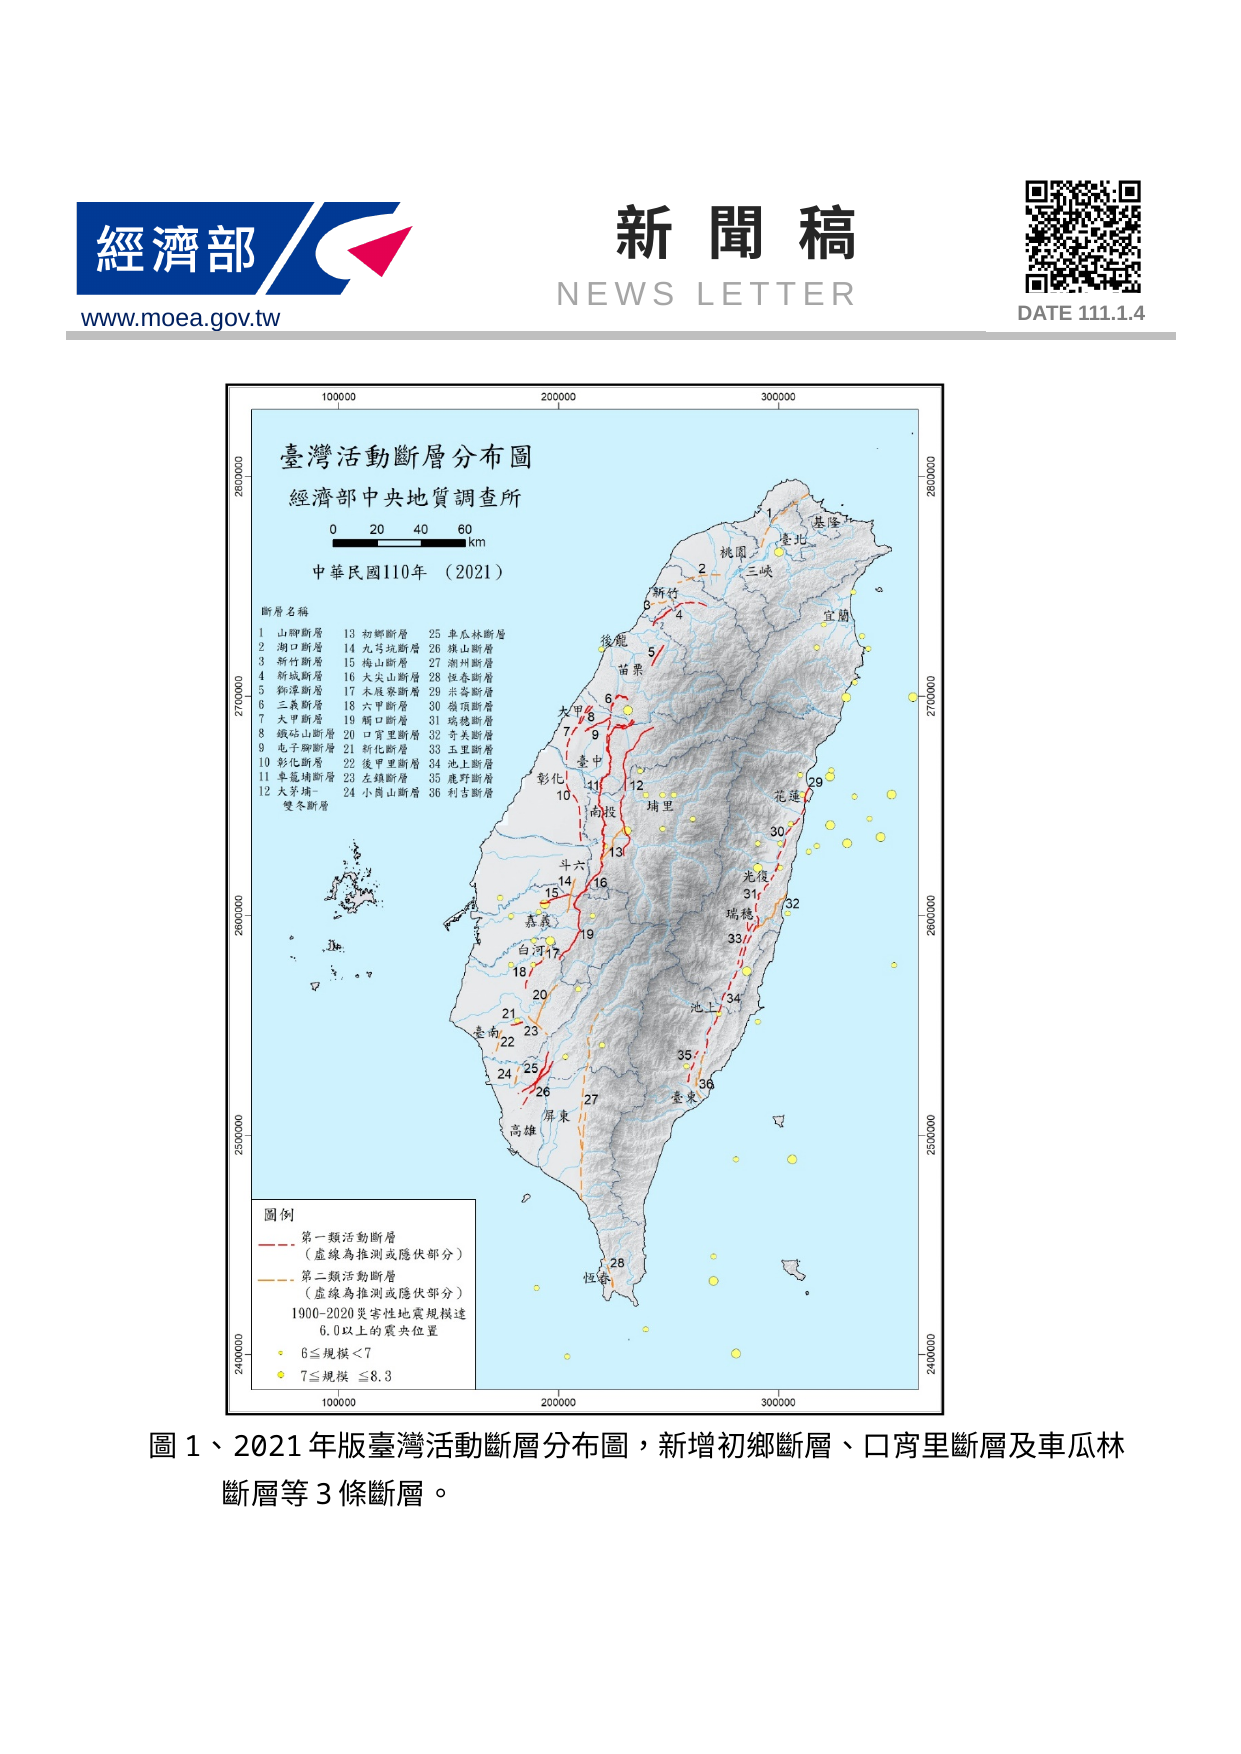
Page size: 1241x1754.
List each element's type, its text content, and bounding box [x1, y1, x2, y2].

text 圖1、2021年版臺灣活動斷層分布圖，新增初鄉斷層、口宵里斷層及車瓜林斷層等3條斷層。 [148, 1418, 1152, 1514]
